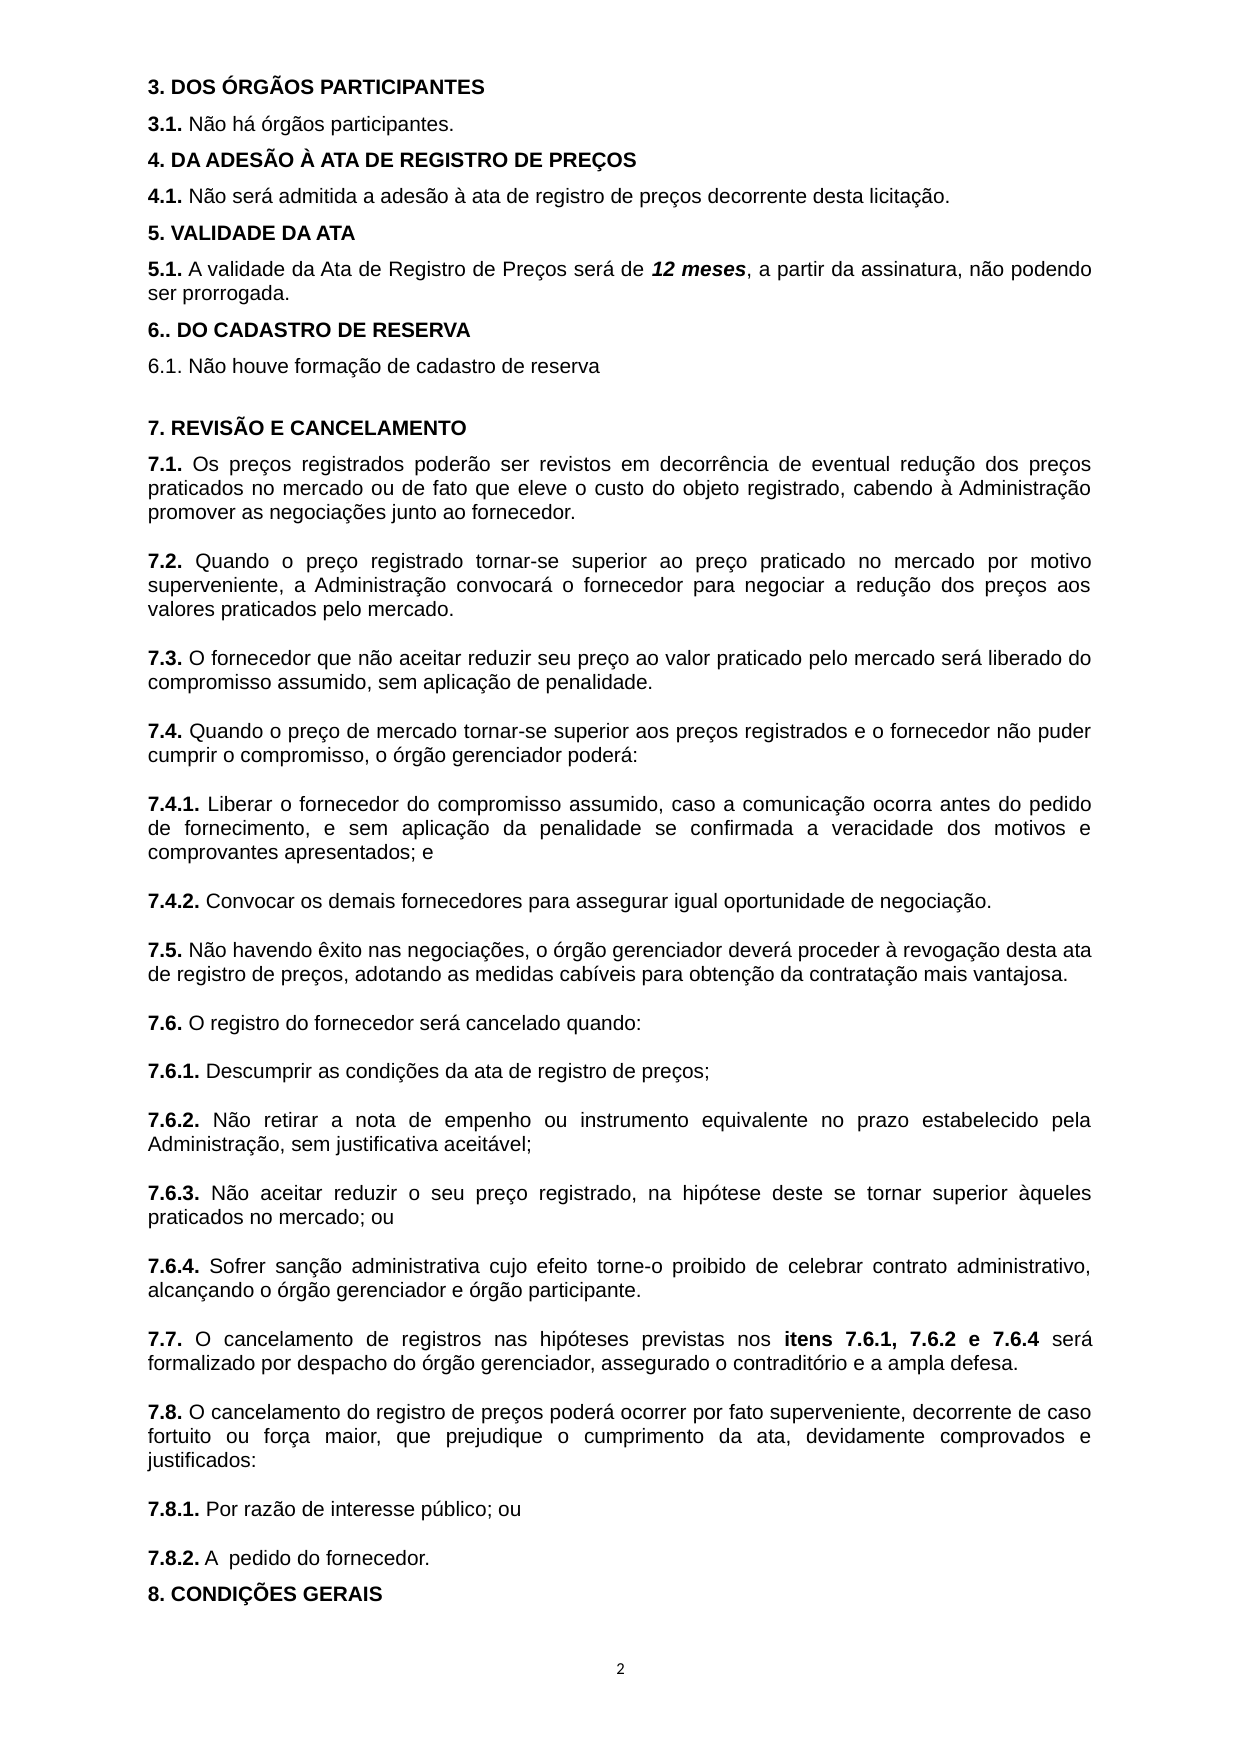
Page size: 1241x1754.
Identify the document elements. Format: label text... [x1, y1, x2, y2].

text 7.5. Não havendo êxito nas negociações, o órgão gerenciador deverá proceder à revogação desta ata de registro de preços, adotando as medidas cabíveis para obtenção da contratação mais vantajosa. [148, 937, 1092, 985]
text 7.8. O cancelamento do registro de preços poderá ocorrer por fato superveniente, decorrente de caso fortuito ou força maior, que prejudique o cumprimento da ata, devidamente comprovados e justificados: [148, 1400, 1092, 1472]
text 3. DOS ÓRGÃOS PARTICIPANTES [148, 75, 1092, 99]
text 7.3. O fornecedor que não aceitar reduzir seu preço ao valor praticado pelo mercado será liberado do compromisso assumido, sem aplicação de penalidade. [148, 646, 1092, 694]
text 7.8.2. A pedido do fornecedor. [148, 1546, 1092, 1570]
text 6.1. Não houve formação de cadastro de reserva [148, 354, 1092, 378]
text 7.1. Os preços registrados poderão ser revistos em decorrência de eventual redução dos preços praticados no mercado ou de fato que eleve o custo do objeto registrado, cabendo à Administração promover as negociações junto ao fornecedor. [148, 452, 1092, 524]
text 7.4.1. Liberar o fornecedor do compromisso assumido, caso a comunicação ocorra antes do pedido de fornecimento, e sem aplicação da penalidade se confirmada a veracidade dos motivos e comprovantes apresentados; e [148, 792, 1092, 863]
text 7.2. Quando o preço registrado tornar-se superior ao preço praticado no mercado por motivo superveniente, a Administração convocará o fornecedor para negociar a redução dos preços aos valores praticados pelo mercado. [148, 549, 1092, 621]
text 7.4. Quando o preço de mercado tornar-se superior aos preços registrados e o fornecedor não puder cumprir o compromisso, o órgão gerenciador poderá: [148, 719, 1092, 767]
text 7.7. O cancelamento de registros nas hipóteses previstas nos itens 7.6.1, 7.6.2 e 7.6.4 será formalizado por despacho do órgão gerenciador, assegurado o contraditório e a ampla defesa. [148, 1327, 1092, 1375]
text 7.6.4. Sofrer sanção administrativa cujo efeito torne-o proibido de celebrar contrato administrativo, alcançando o órgão gerenciador e órgão participante. [148, 1254, 1092, 1302]
text 7. REVISÃO E CANCELAMENTO [148, 416, 1096, 439]
text 7.8.1. Por razão de interesse público; ou [148, 1497, 1092, 1521]
text 7.6.3. Não aceitar reduzir o seu preço registrado, na hipótese deste se tornar superior àqueles praticados no mercado; ou [148, 1181, 1092, 1229]
text 7.4.2. Convocar os demais fornecedores para assegurar igual oportunidade de negociação. [148, 888, 1092, 912]
text 5. VALIDADE DA ATA [148, 221, 1092, 245]
text 3.1. Não há órgãos participantes. [148, 111, 1092, 135]
text 5.1. A validade da Ata de Registro de Preços será de 12 meses, a partir da assinatura, não podendo ser prorrogada. [148, 257, 1092, 305]
text 4.1. Não será admitida a adesão à ata de registro de preços decorrente desta licitação. [148, 184, 1092, 208]
text 6.. DO CADASTRO DE RESERVA [148, 318, 1092, 342]
text 7.6.2. Não retirar a nota de empenho ou instrumento equivalente no prazo estabelecido pela Administração, sem justificativa aceitável; [148, 1108, 1092, 1156]
text 8. CONDIÇÕES GERAIS [148, 1582, 1092, 1606]
text 4. DA ADESÃO À ATA DE REGISTRO DE PREÇOS [148, 148, 1092, 172]
text 7.6. O registro do fornecedor será cancelado quando: [148, 1010, 1092, 1034]
text 7.6.1. Descumprir as condições da ata de registro de preços; [148, 1059, 1092, 1083]
